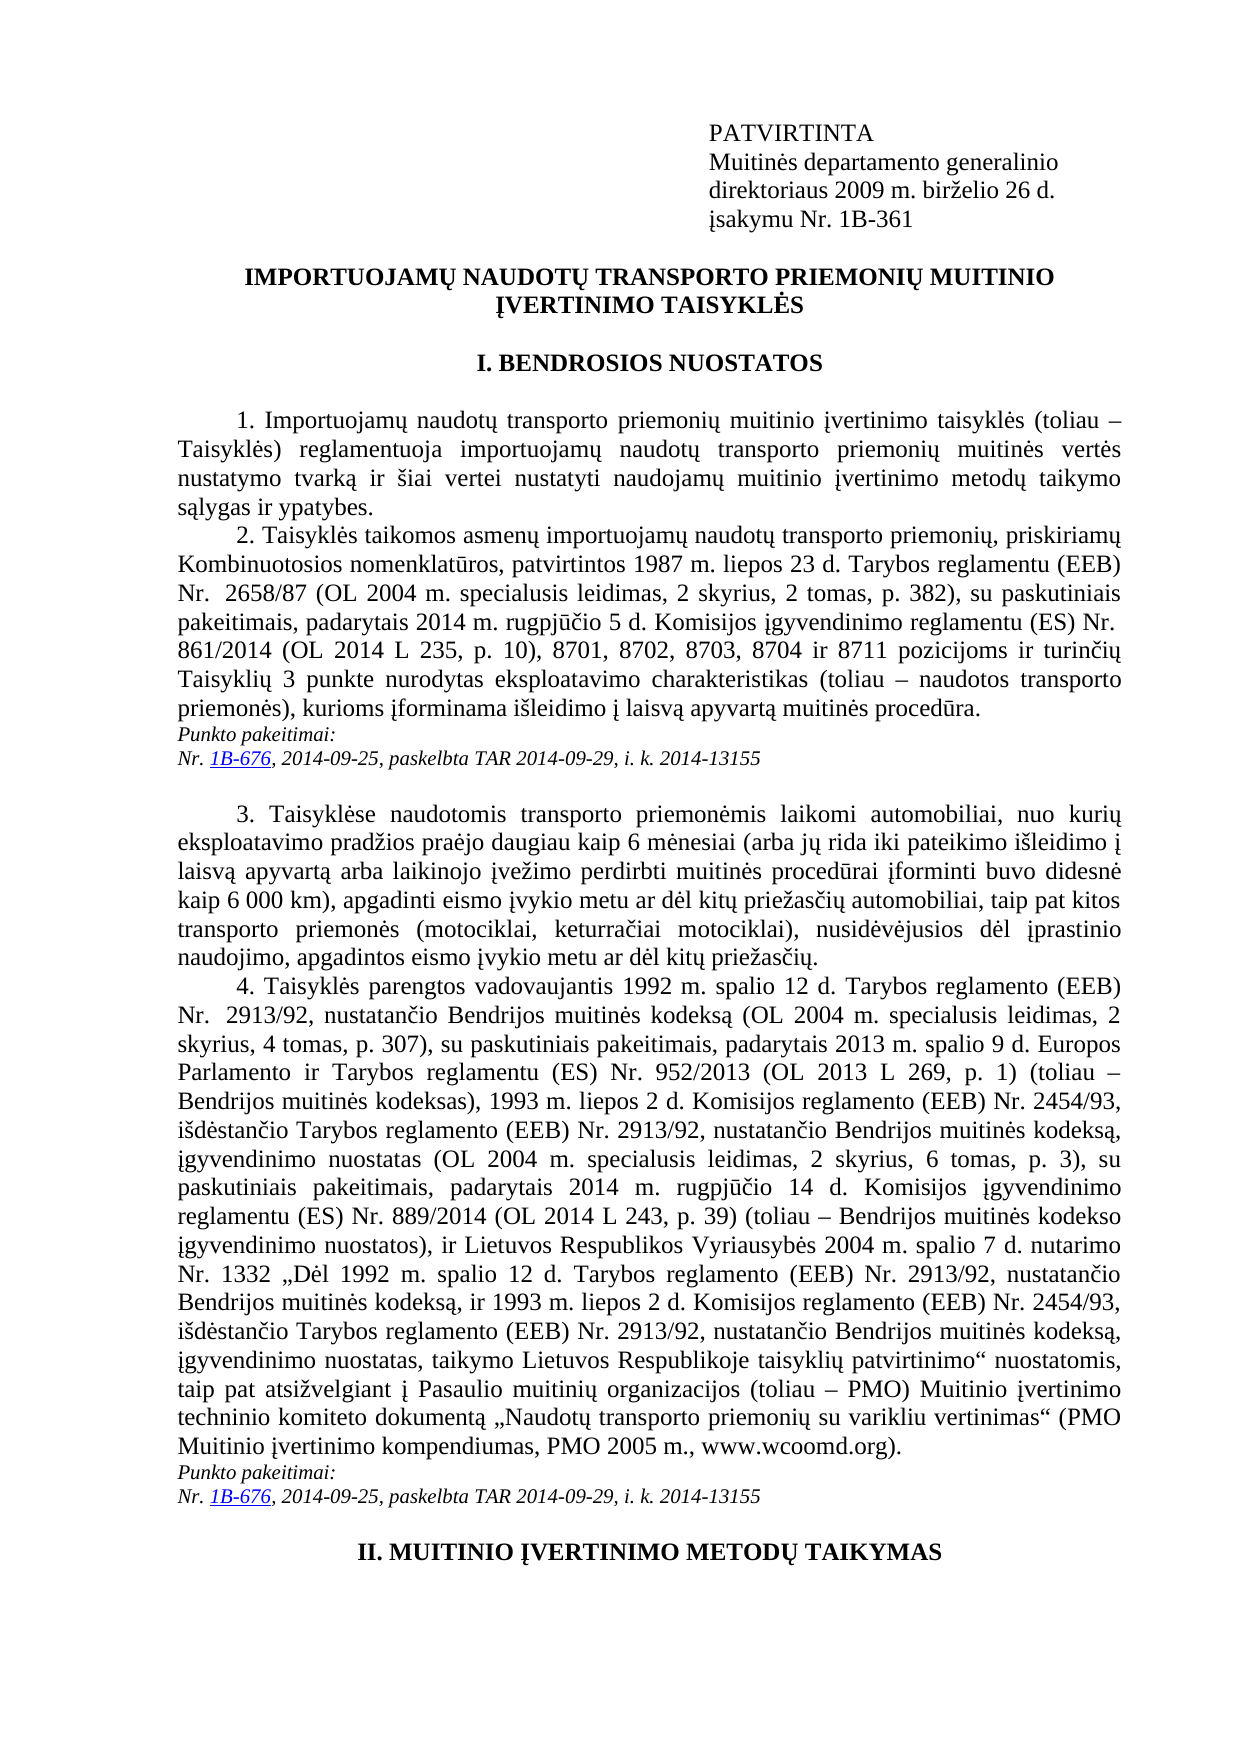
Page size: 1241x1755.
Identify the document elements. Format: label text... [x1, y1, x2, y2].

text 4. Taisyklės parengtos vadovaujantis 1992 m. spalio 12 d. Tarybos reglamento (EEB) Nr. 2913/92, nustatančio Bendrijos muitinės kodeksą (OL 2004 m. specialusis leidimas, 2 skyrius, 4 tomas, p. 307), su paskutiniais pakeitimais, padarytais 2013 m. spalio 9 d. Europos Parlamento ir Tarybos reglamentu (ES) Nr. 952/2013 (OL 2013 L 269, p. 1) (toliau – Bendrijos muitinės kodeksas), 1993 m. liepos 2 d. Komisijos reglamento (EEB) Nr. 2454/93, išdėstančio Tarybos reglamento (EEB) Nr. 2913/92, nustatančio Bendrijos muitinės kodeksą, įgyvendinimo nuostatas (OL 2004 m. specialusis leidimas, 2 skyrius, 6 tomas, p. 3), su paskutiniais pakeitimais, padarytais 2014 m. rugpjūčio 14 d. Komisijos įgyvendinimo reglamentu (ES) Nr. 889/2014 (OL 2014 L 243, p. 39) (toliau – Bendrijos muitinės kodekso įgyvendinimo nuostatos), ir Lietuvos Respublikos Vyriausybės 2004 m. spalio 7 d. nutarimo Nr. 1332 „Dėl 1992 m. spalio 12 d. Tarybos reglamento (EEB) Nr. 2913/92, nustatančio Bendrijos muitinės kodeksą, ir 1993 m. liepos 2 d. Komisijos reglamento (EEB) Nr. 2454/93, išdėstančio Tarybos reglamento (EEB) Nr. 2913/92, nustatančio Bendrijos muitinės kodeksą, įgyvendinimo nuostatas, taikymo Lietuvos Respublikoje taisyklių patvirtinimo“ nuostatomis, taip pat atsižvelgiant į Pasaulio muitinių organizacijos (toliau – PMO) Muitinio įvertinimo techninio komiteto dokumentą „Naudotų transporto priemonių su varikliu vertinimas“ (PMO Muitinio įvertinimo kompendiumas, PMO 2005 m., www.wcoomd.org). [177, 971, 1122, 1460]
text 2. Taisyklės taikomos asmenų importuojamų naudotų transporto priemonių, priskiriamų Kombinuotosios nomenklatūros, patvirtintos 1987 m. liepos 23 d. Tarybos reglamentu (EEB) Nr. 2658/87 (OL 2004 m. specialusis leidimas, 2 skyrius, 2 tomas, p. 382), su paskutiniais pakeitimais, padarytais 2014 m. rugpjūčio 5 d. Komisijos įgyvendinimo reglamentu (ES) Nr. 861/2014 (OL 2014 L 235, p. 10), 8701, 8702, 8703, 8704 ir 8711 pozicijoms ir turinčių Taisyklių 3 punkte nurodytas eksploatavimo charakteristikas (toliau – naudotos transporto priemonės), kurioms įforminama išleidimo į laisvą apyvartą muitinės procedūra. [177, 521, 1122, 722]
text PATVIRTINTA [709, 118, 1122, 147]
text Punkto pakeitimai: [177, 1460, 1122, 1484]
text Muitinės departamento generalinio [177, 147, 1122, 176]
text I. BENDROSIOS NUOSTATOS [177, 348, 1122, 377]
text Punkto pakeitimai: [177, 722, 1122, 746]
text įsakymu Nr. 1B-361 [177, 204, 1122, 233]
text Nr. 1B-676, 2014-09-25, paskelbta TAR 2014-09-29, i. k. 2014-13155 [177, 746, 1122, 770]
text 3. Taisyklėse naudotomis transporto priemonėmis laikomi automobiliai, nuo kurių eksploatavimo pradžios praėjo daugiau kaip 6 mėnesiai (arba jų rida iki pateikimo išleidimo į laisvą apyvartą arba laikinojo įvežimo perdirbti muitinės procedūrai įforminti buvo didesnė kaip 6 000 km), apgadinti eismo įvykio metu ar dėl kitų priežasčių automobiliai, taip pat kitos transporto priemonės (motociklai, keturračiai motociklai), nusidėvėjusios dėl įprastinio naudojimo, apgadintos eismo įvykio metu ar dėl kitų priežasčių. [177, 799, 1122, 971]
text 1. Importuojamų naudotų transporto priemonių muitinio įvertinimo taisyklės (toliau – Taisyklės) reglamentuoja importuojamų naudotų transporto priemonių muitinės vertės nustatymo tvarką ir šiai vertei nustatyti naudojamų muitinio įvertinimo metodų taikymo sąlygas ir ypatybes. [177, 406, 1122, 521]
text direktoriaus 2009 m. birželio 26 d. [177, 176, 1122, 204]
text IMPORTUOJAMŲ NAUDOTŲ TRANSPORTO PRIEMONIŲ MUITINIO ĮVERTINIMO TAISYKLĖS [177, 262, 1122, 319]
text Nr. 1B-676, 2014-09-25, paskelbta TAR 2014-09-29, i. k. 2014-13155 [177, 1484, 1122, 1508]
text II. MUITINIO ĮVERTINIMO METODŲ TAIKYMAS [177, 1537, 1122, 1566]
